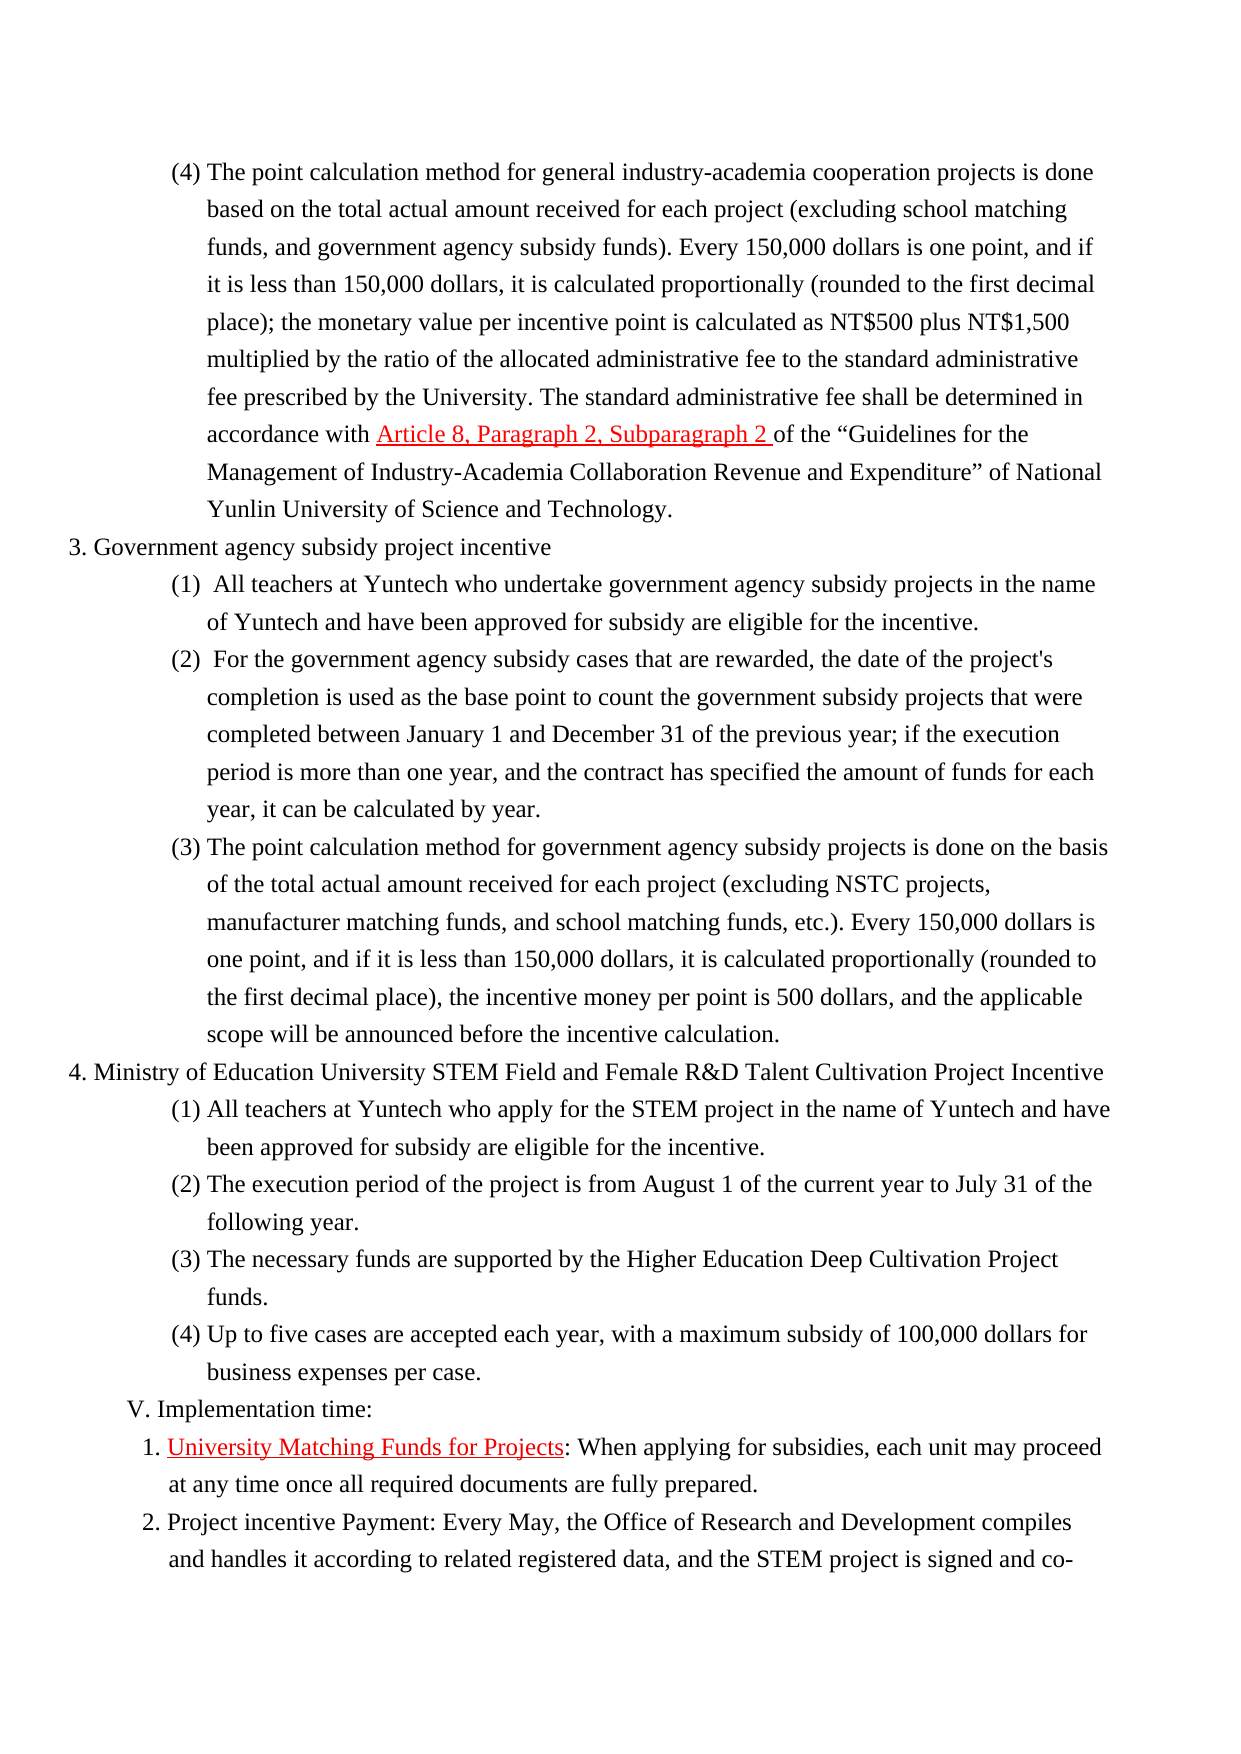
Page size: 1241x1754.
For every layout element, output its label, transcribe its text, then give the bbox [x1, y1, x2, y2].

list Project incentive Payment: Every May, the Office of Research and Development compiles and handles it according to related registered data, and the STEM project is signed and co- [142, 1500, 1113, 1575]
list The execution period of the project is from August 1 of the current year to July 31 of the following year. [171, 1162, 1113, 1237]
list For the government agency subsidy cases that are rewarded, the date of the project's completion is used as the base point to count the government subsidy projects that were completed between January 1 and December 31 of the previous year; if the execution period is more than one year, and the contract has specified the amount of funds for each year, it can be calculated by year. [171, 637, 1113, 825]
list All teachers at Yuntech who undertake government agency subsidy projects in the name of Yuntech and have been approved for subsidy are eligible for the incentive. [171, 562, 1113, 637]
list The necessary funds are supported by the Higher Education Deep Cultivation Project funds. [171, 1237, 1113, 1312]
list Ministry of Education University STEM Field and Female R&D Talent Cultivation Project Incentive [68, 1050, 1113, 1087]
list The point calculation method for general industry-academia cooperation projects is done based on the total actual amount received for each project (excluding school matching funds, and government agency subsidy funds). Every 150,000 dollars is one point, and if it is less than 150,000 dollars, it is calculated proportionally (rounded to the first decimal place); the monetary value per incentive point is calculated as NT$500 plus NT$1,500 multiplied by the ratio of the allocated administrative fee to the standard administrative fee prescribed by the University. The standard administrative fee shall be determined in accordance with Article 8, Paragraph 2, Subparagraph 2 of the “Guidelines for the Management of Industry-Academia Collaboration Revenue and Expenditure” of National Yunlin University of Science and Technology. [171, 150, 1113, 525]
list Up to five cases are accepted each year, with a maximum subsidy of 100,000 dollars for business expenses per case. [171, 1312, 1113, 1387]
list Implementation time: [126, 1387, 1113, 1425]
list The point calculation method for government agency subsidy projects is done on the basis of the total actual amount received for each project (excluding NSTC projects, manufacturer matching funds, and school matching funds, etc.). Every 150,000 dollars is one point, and if it is less than 150,000 dollars, it is calculated proportionally (rounded to the first decimal place), the incentive money per point is 500 dollars, and the applicable scope will be announced before the incentive calculation. [171, 825, 1113, 1050]
list Government agency subsidy project incentive [68, 525, 1113, 562]
list University Matching Funds for Projects: When applying for subsidies, each unit may proceed at any time once all required documents are fully prepared. [142, 1425, 1113, 1500]
list All teachers at Yuntech who apply for the STEM project in the name of Yuntech and have been approved for subsidy are eligible for the incentive. [171, 1087, 1113, 1162]
